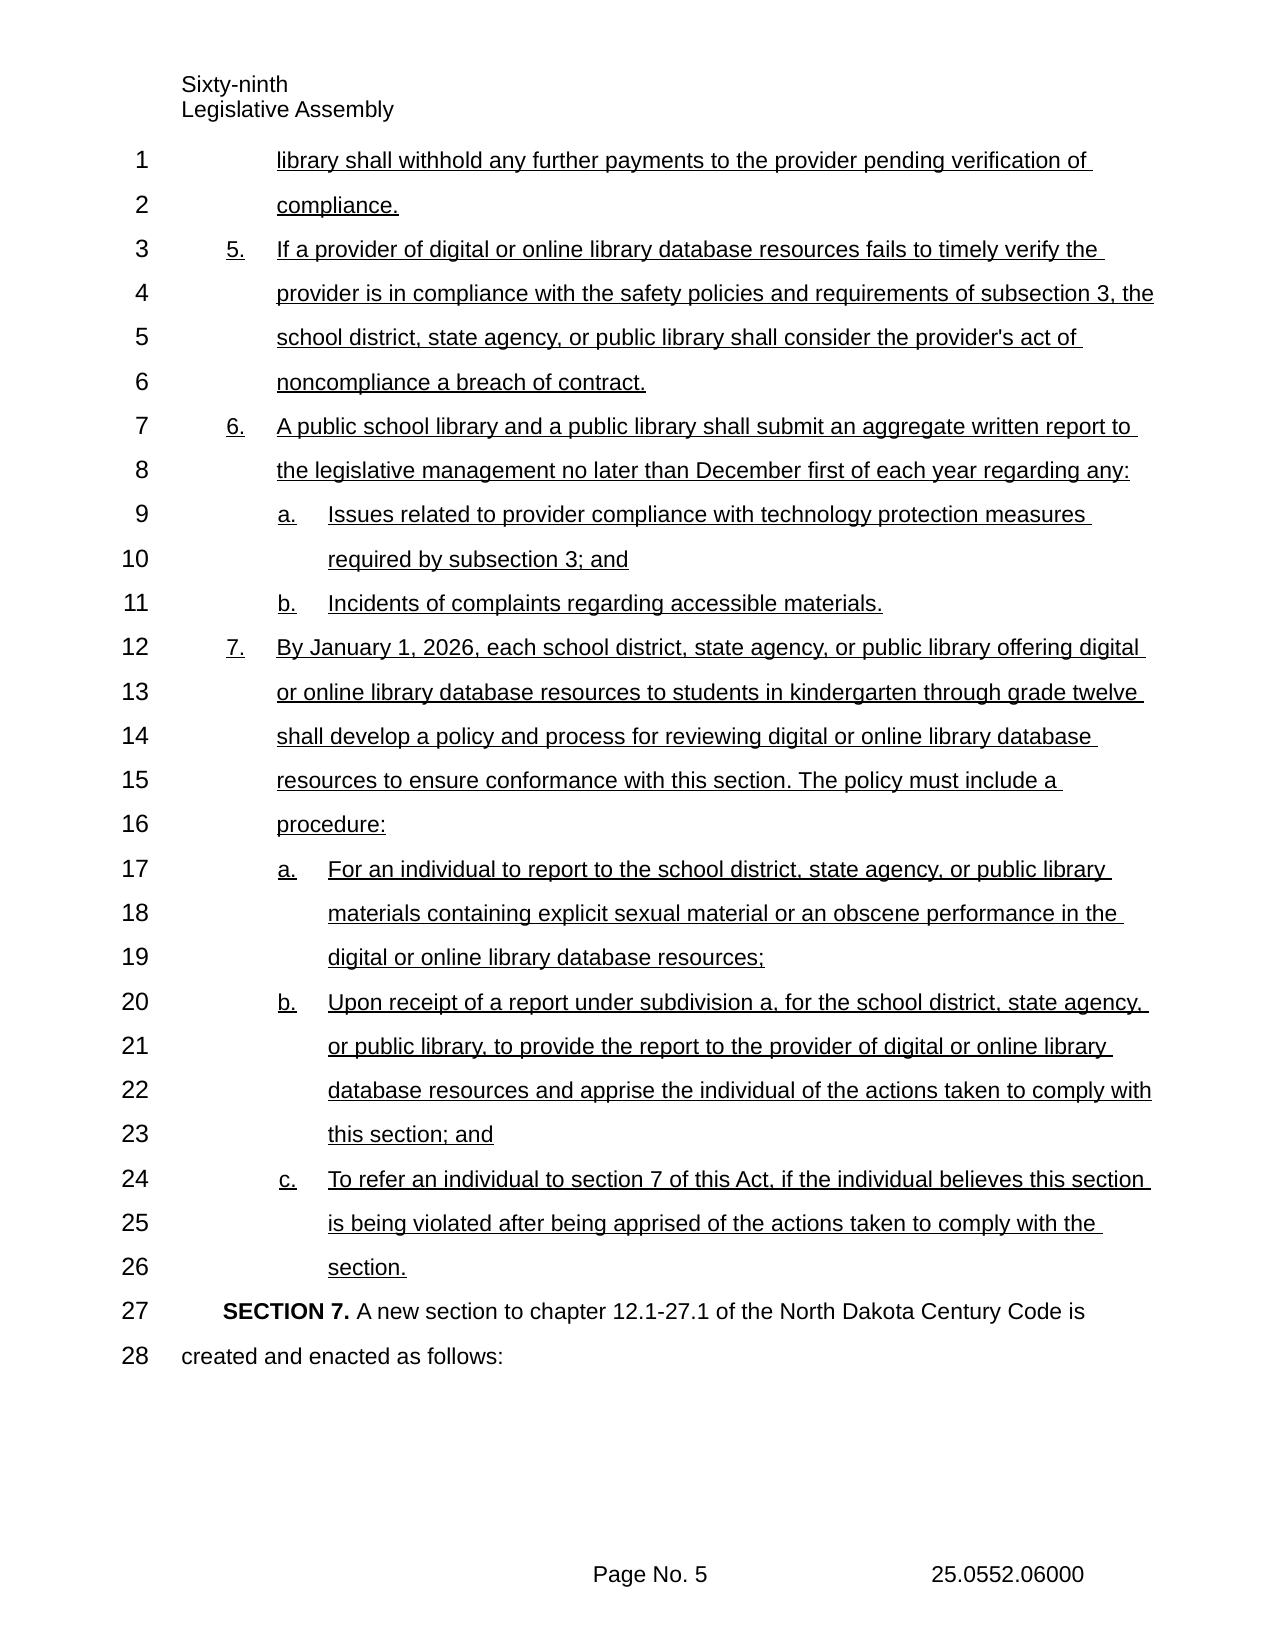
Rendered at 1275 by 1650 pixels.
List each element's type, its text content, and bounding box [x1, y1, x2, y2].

text 5. If a provider of digital or online library database resources fails to timely verify the provider is in compliance with the safety policies and requirements of subsection 3, the school district, state agency, or public library shall consider the provider's act of noncompliance a breach of contract. [181, 222, 1154, 399]
text b. Upon receipt of a report under subdivision a, for the school district, state agency, or public library, to provide the report to the provider of digital or online library database resources and apprise the individual of the actions taken to comply with this section; and [181, 974, 1154, 1152]
text 6. A public school library and a public library shall submit an aggregate written report to the legislative management no later than December first of each year regarding any: [181, 399, 1154, 487]
text 7. By January 1, 2026, each school district, state agency, or public library offering digital or online library database resources to students in kindergarten through grade twelve shall develop a policy and process for reviewing digital or online library database resources to ensure conformance with this section. The policy must include a procedure: [181, 620, 1154, 842]
text b. Incidents of complaints regarding accessible materials. [181, 576, 1154, 620]
text SECTION 7. A new section to chapter 12.1‑27.1 of the North Dakota Century Code is created and enacted as follows: [181, 1284, 1154, 1373]
text a. Issues related to provider compliance with technology protection measures required by subsection 3; and [181, 487, 1154, 576]
text c. To refer an individual to section 7 of this Act, if the individual believes this section is being violated after being apprised of the actions taken to comply with the section. [181, 1152, 1154, 1284]
text library shall withhold any further payments to the provider pending verification of compliance. [181, 133, 1154, 222]
text a. For an individual to report to the school district, state agency, or public library materials containing explicit sexual material or an obscene performance in the digital or online library database resources; [181, 842, 1154, 974]
